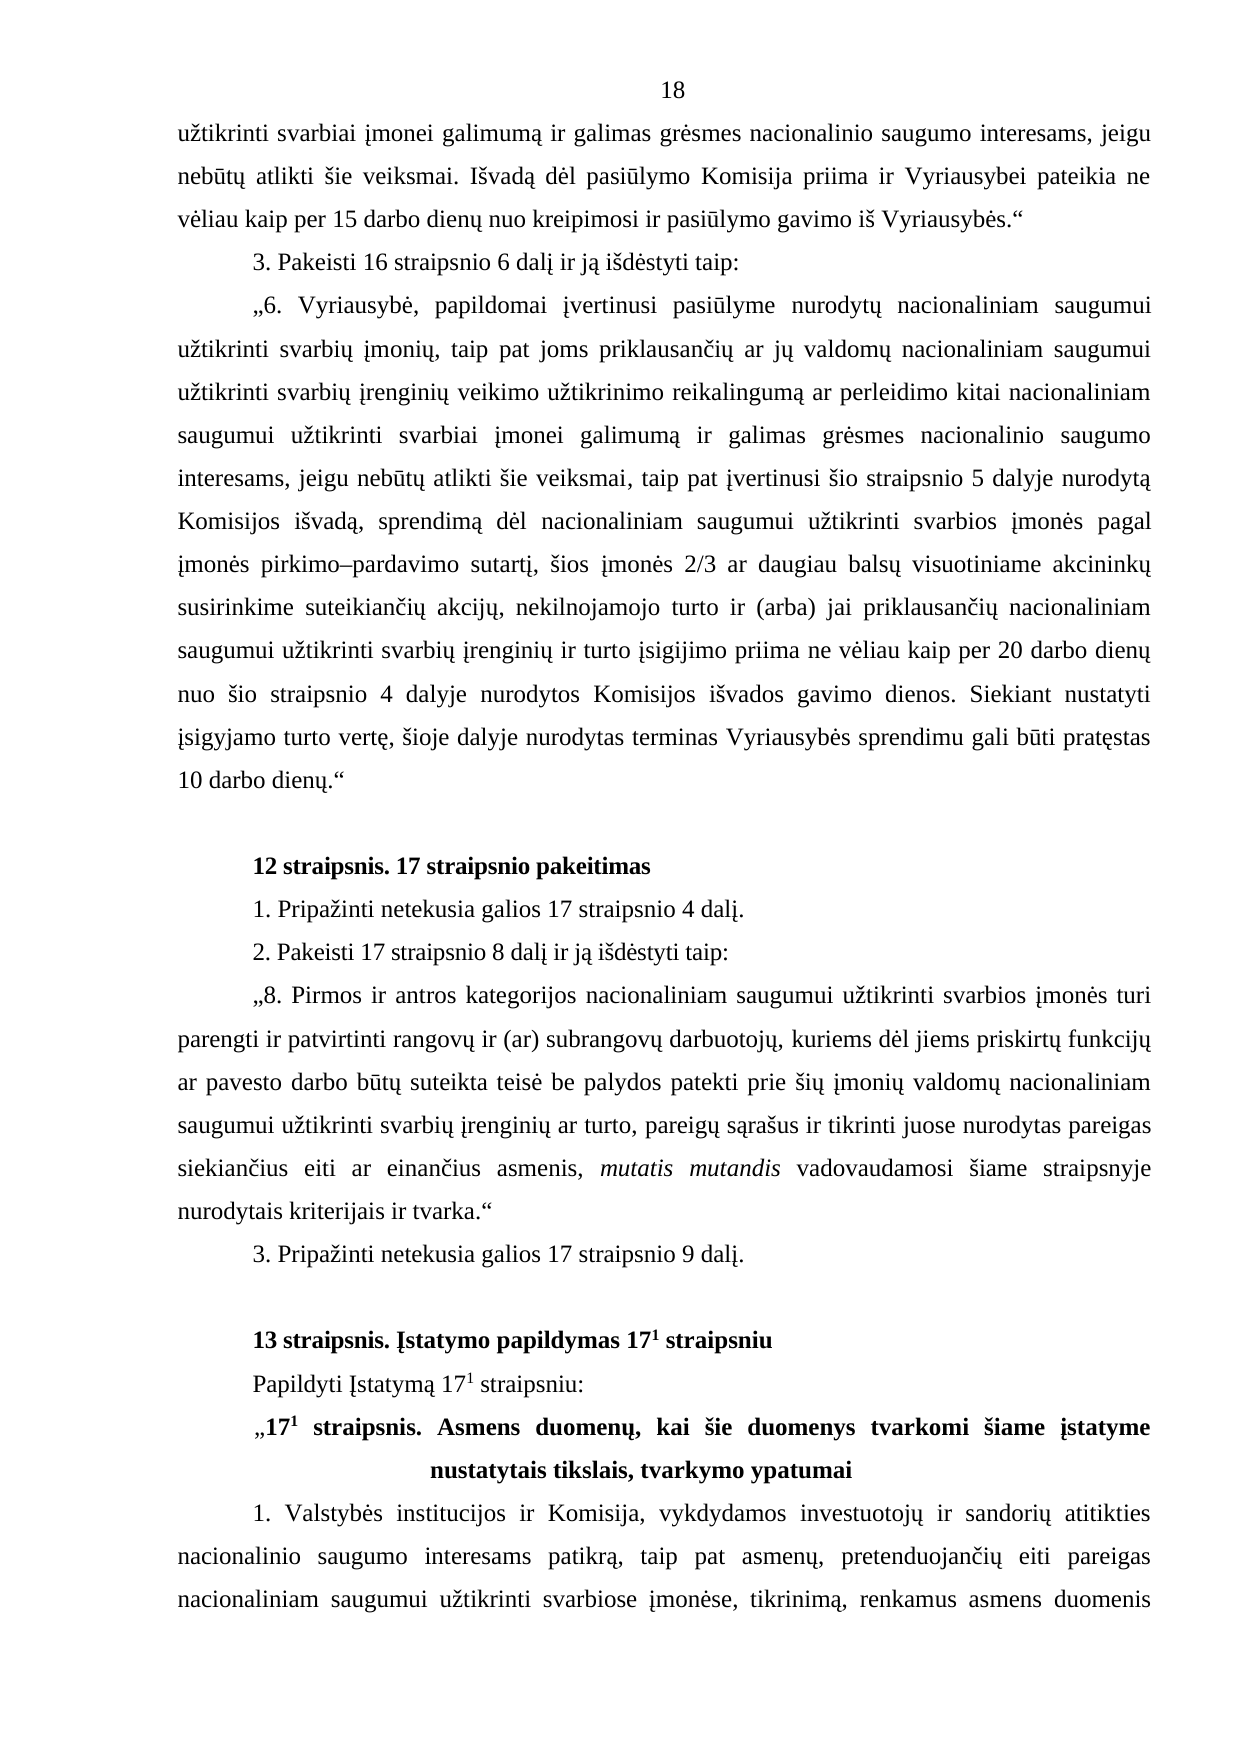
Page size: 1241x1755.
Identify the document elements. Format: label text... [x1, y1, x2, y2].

text 12 straipsnis. 17 straipsnio pakeitimas [177, 851, 1152, 880]
text „6. Vyriausybė, papildomai įvertinusi pasiūlyme nurodytų nacionaliniam saugumui užtikrinti svarbių įmonių, taip pat joms priklausančių ar jų valdomų nacionaliniam saugumui užtikrinti svarbių įrenginių veikimo užtikrinimo reikalingumą ar perleidimo kitai nacionaliniam saugumui užtikrinti svarbiai įmonei galimumą ir galimas grėsmes nacionalinio saugumo interesams, jeigu nebūtų atlikti šie veiksmai, taip pat įvertinusi šio straipsnio 5 dalyje nurodytą Komisijos išvadą, sprendimą dėl nacionaliniam saugumui užtikrinti svarbios įmonės pagal įmonės pirkimo–pardavimo sutartį, šios įmonės 2/3 ar daugiau balsų visuotiniame akcininkų susirinkime suteikiančių akcijų, nekilnojamojo turto ir (arba) jai priklausančių nacionaliniam saugumui užtikrinti svarbių įrenginių ir turto įsigijimo priima ne vėliau kaip per 20 darbo dienų nuo šio straipsnio 4 dalyje nurodytos Komisijos išvados gavimo dienos. Siekiant nustatyti įsigyjamo turto vertę, šioje dalyje nurodytas terminas Vyriausybės sprendimu gali būti pratęstas 10 darbo dienų.“ [177, 291, 1152, 794]
text 1. Valstybės institucijos ir Komisija, vykdydamos investuotojų ir sandorių atitikties nacionalinio saugumo interesams patikrą, taip pat asmenų, pretenduojančių eiti pareigas nacionaliniam saugumui užtikrinti svarbiose įmonėse, tikrinimą, renkamus asmens duomenis [177, 1498, 1152, 1613]
text 1. Pripažinti netekusia galios 17 straipsnio 4 dalį. [177, 894, 1152, 923]
text 2. Pakeisti 17 straipsnio 8 dalį ir ją išdėstyti taip: [177, 937, 1152, 966]
text 3. Pakeisti 16 straipsnio 6 dalį ir ją išdėstyti taip: [177, 247, 1152, 276]
text 3. Pripažinti netekusia galios 17 straipsnio 9 dalį. [177, 1239, 1152, 1268]
text „8. Pirmos ir antros kategorijos nacionaliniam saugumui užtikrinti svarbios įmonės turi parengti ir patvirtinti rangovų ir (ar) subrangovų darbuotojų, kuriems dėl jiems priskirtų funkcijų ar pavesto darbo būtų suteikta teisė be palydos patekti prie šių įmonių valdomų nacionaliniam saugumui užtikrinti svarbių įrenginių ar turto, pareigų sąrašus ir tikrinti juose nurodytas pareigas siekiančius eiti ar einančius asmenis, mutatis mutandis vadovaudamosi šiame straipsnyje nurodytais kriterijais ir tvarka.“ [177, 981, 1152, 1225]
text Papildyti Įstatymą 171 straipsniu: [177, 1369, 1152, 1397]
text užtikrinti svarbiai įmonei galimumą ir galimas grėsmes nacionalinio saugumo interesams, jeigu nebūtų atlikti šie veiksmai. Išvadą dėl pasiūlymo Komisija priima ir Vyriausybei pateikia ne vėliau kaip per 15 darbo dienų nuo kreipimosi ir pasiūlymo gavimo iš Vyriausybės.“ [177, 118, 1152, 233]
text 13 straipsnis. Įstatymo papildymas 171 straipsniu [177, 1326, 1152, 1354]
text „171 straipsnis. Asmens duomenų, kai šie duomenys tvarkomi šiame įstatyme nustatytais tikslais, tvarkymo ypatumai [254, 1412, 1152, 1484]
